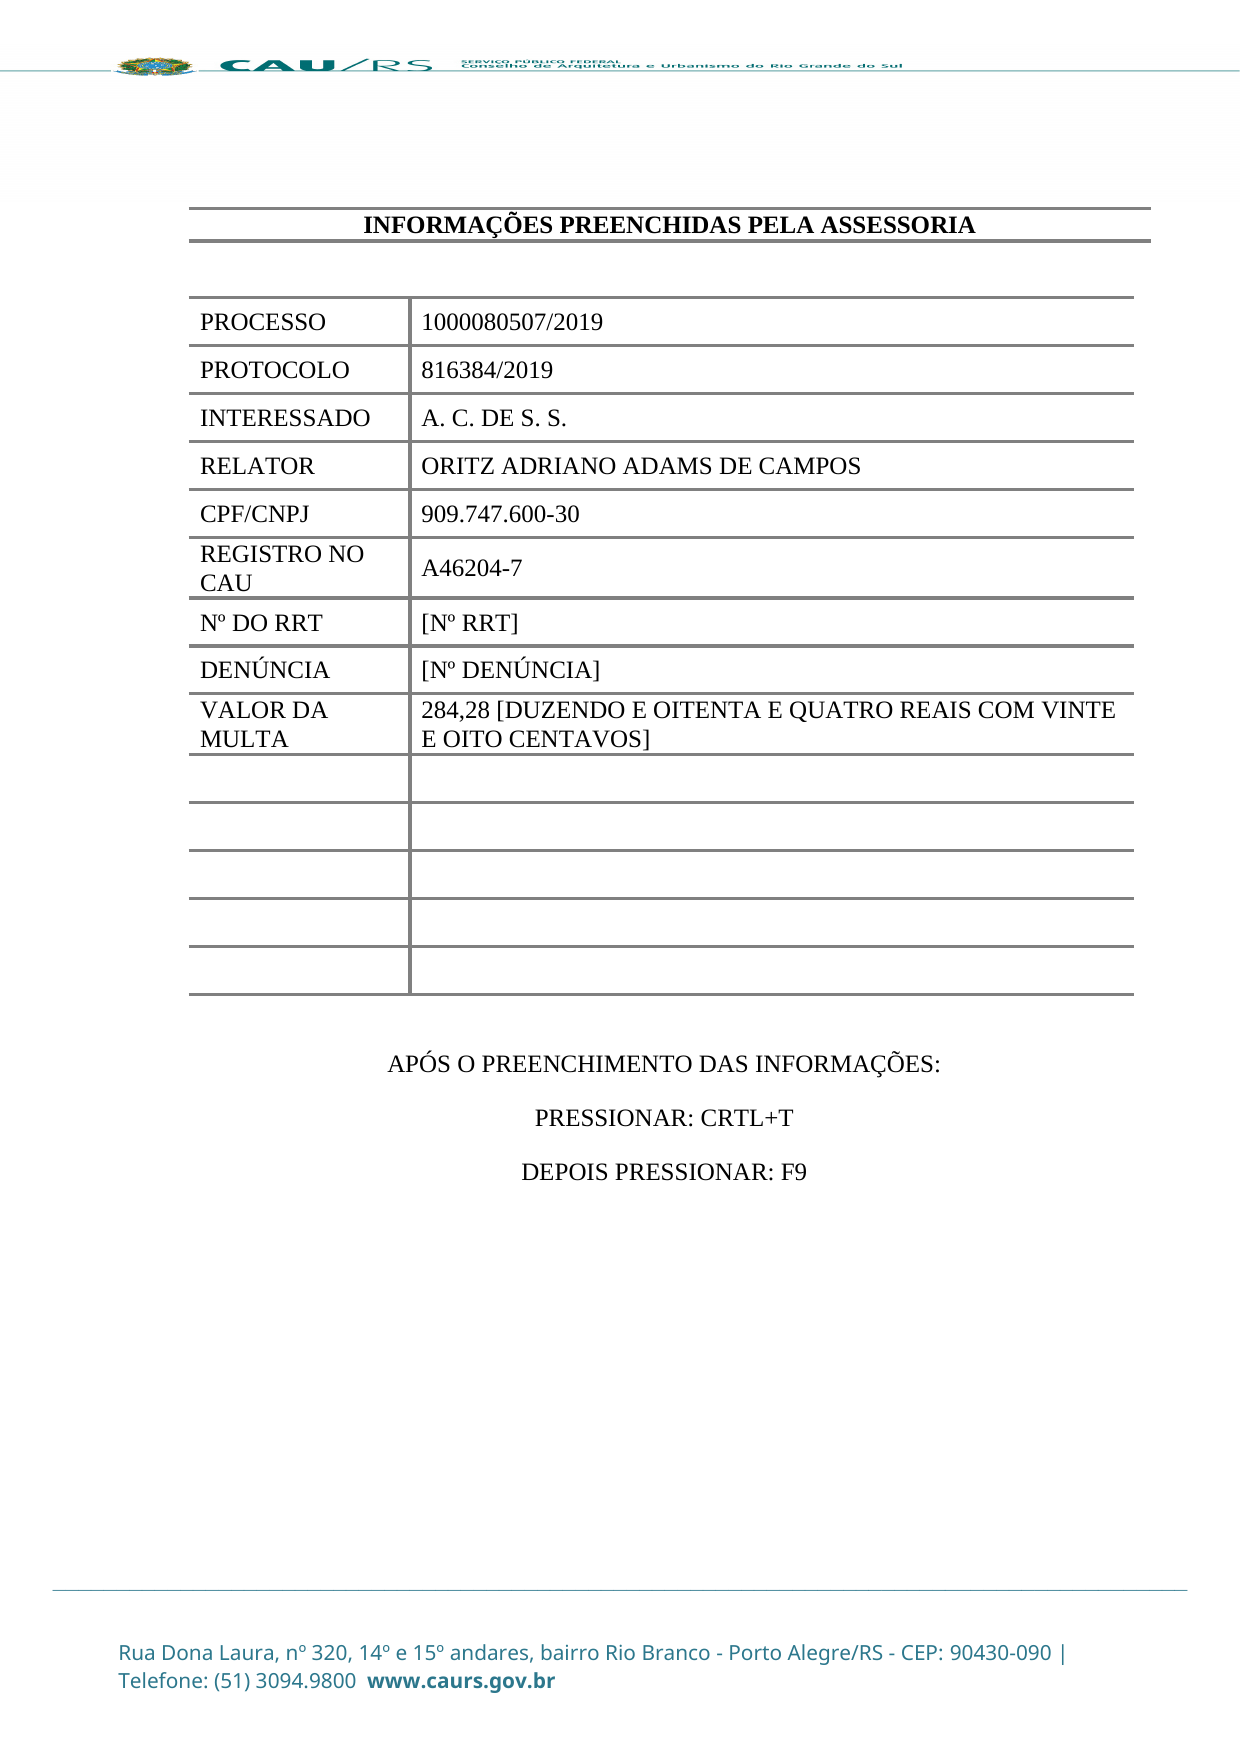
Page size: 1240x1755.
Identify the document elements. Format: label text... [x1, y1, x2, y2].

table_cell [Nº RRT] [412, 600, 1133, 644]
table_cell VALOR DA MULTA [189, 695, 408, 753]
table_cell ORITZ ADRIANO ADAMS DE CAMPOS [412, 443, 1133, 488]
table_cell RELATOR [189, 443, 408, 488]
table_cell [412, 900, 1133, 944]
table_cell [189, 756, 408, 801]
table_cell 909.747.600-30 [412, 491, 1133, 536]
table_cell [412, 948, 1133, 992]
table_cell [Nº DENÚNCIA] [412, 648, 1133, 692]
table_cell CPF/CNPJ [189, 491, 408, 536]
table_cell Nº DO RRT [189, 600, 408, 644]
table_cell [189, 852, 408, 897]
table_cell A. C. DE S. S. [412, 395, 1133, 440]
table_cell [189, 948, 408, 992]
text APÓS O PREENCHIMENTO DAS INFORMAÇÕES: [177, 1049, 1151, 1078]
table_cell DENÚNCIA [189, 648, 408, 692]
table_cell [412, 852, 1133, 897]
table_cell PROTOCOLO [189, 347, 408, 392]
table_header PROCESSO [189, 299, 408, 344]
table_cell [412, 756, 1133, 801]
table_cell [189, 804, 408, 849]
table_cell 816384/2019 [412, 347, 1133, 392]
text PRESSIONAR: CRTL+T [177, 1103, 1151, 1132]
table_cell [189, 900, 408, 944]
table_cell A46204-7 [412, 539, 1133, 596]
table_cell 284,28 [DUZENDO E OITENTA E QUATRO REAIS COM VINTE E OITO CENTAVOS] [412, 695, 1133, 753]
table_cell [412, 804, 1133, 849]
table_cell REGISTRO NO CAU [189, 539, 408, 596]
table_header 1000080507/2019 [412, 299, 1133, 344]
text DEPOIS PRESSIONAR: F9 [177, 1157, 1151, 1186]
table_header INFORMAÇÕES PREENCHIDAS PELA ASSESSORIA [189, 210, 1151, 239]
table_cell INTERESSADO [189, 395, 408, 440]
